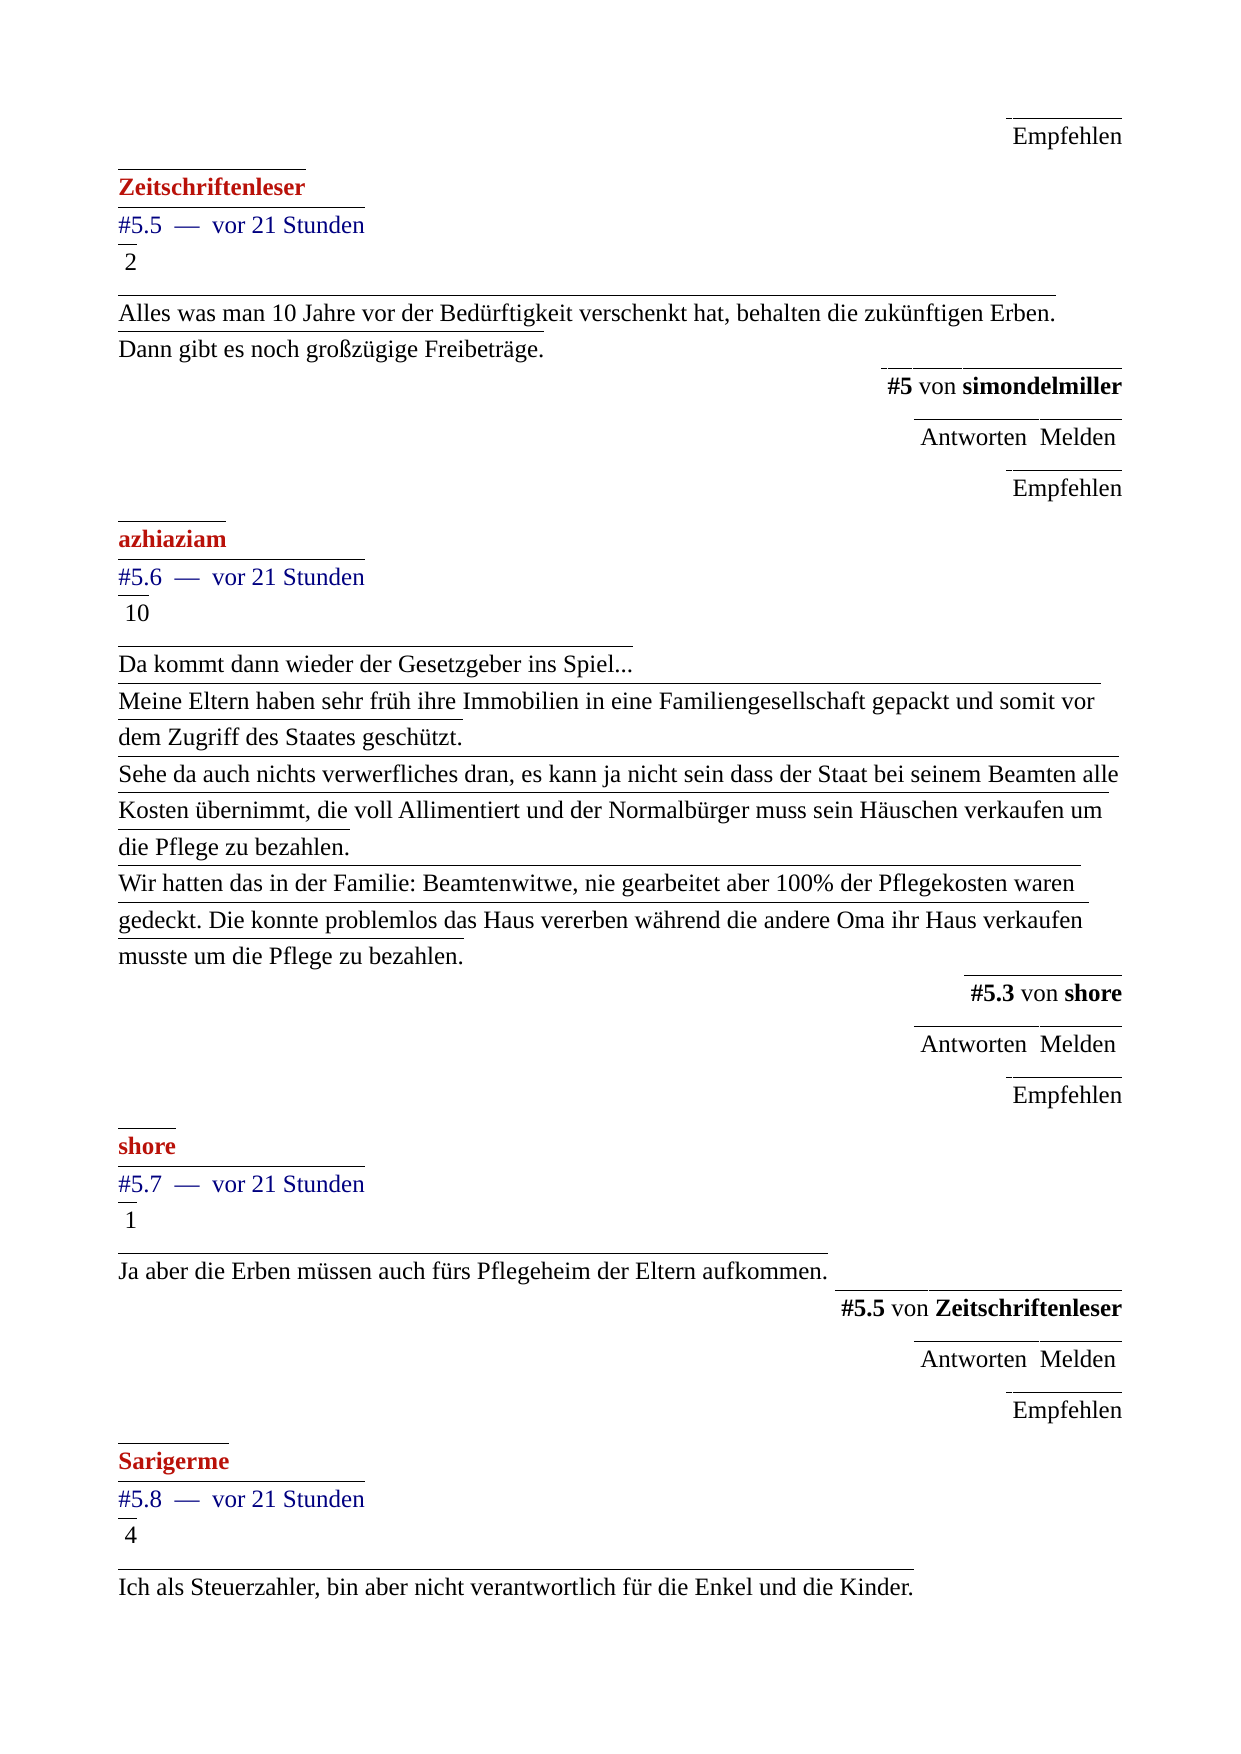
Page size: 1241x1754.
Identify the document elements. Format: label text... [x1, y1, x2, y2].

text 1 [118, 1202, 1122, 1234]
text Ich als Steuerzahler, bin aber nicht verantwortlich für die Enkel und die Kinder. [118, 1568, 1122, 1600]
text Da kommt dann wieder der Gesetzgeber ins Spiel... [118, 646, 1122, 678]
text Meine Eltern haben sehr früh ihre Immobilien in eine Familiengesellschaft gepackt und somit vor dem Zugriff des Staates geschützt. [118, 683, 1122, 751]
text Ja aber die Erben müssen auch fürs Pflegeheim der Eltern aufkommen. [118, 1253, 1122, 1285]
subtitle Sarigerme [118, 1443, 1122, 1475]
text #5.8 — vor 21 Stunden [118, 1481, 1122, 1513]
text #5.5 — vor 21 Stunden [118, 207, 1122, 239]
subtitle azhiaziam [118, 521, 1122, 553]
subtitle Zeitschriftenleser [118, 169, 1122, 201]
text Empfehlen [118, 1392, 1122, 1424]
text Antworten Melden [118, 419, 1122, 451]
text #5.3 von shore [118, 974, 1122, 1006]
text Antworten Melden [118, 1341, 1122, 1373]
text #5.6 — vor 21 Stunden [118, 559, 1122, 591]
text Empfehlen [118, 118, 1122, 150]
text 2 [118, 244, 1122, 276]
text #5.5 von Zeitschriftenleser [118, 1290, 1122, 1322]
text Wir hatten das in der Familie: Beamtenwitwe, nie gearbeitet aber 100% der Pflegekosten waren gedeckt. Die konnte problemlos das Haus vererben während die andere Oma ihr Haus verkaufen musste um die Pflege zu bezahlen. [118, 865, 1122, 970]
text Antworten Melden [118, 1026, 1122, 1057]
text 10 [118, 595, 1122, 627]
text Sehe da auch nichts verwerfliches dran, es kann ja nicht sein dass der Staat bei seinem Beamten alle Kosten übernimmt, die voll Allimentiert und der Normalbürger muss sein Häuschen verkaufen um die Pflege zu bezahlen. [118, 756, 1122, 861]
text #5.7 — vor 21 Stunden [118, 1166, 1122, 1198]
text Empfehlen [118, 1077, 1122, 1108]
text 4 [118, 1517, 1122, 1549]
subtitle shore [118, 1128, 1122, 1159]
text Alles was man 10 Jahre vor der Bedürftigkeit verschenkt hat, behalten die zukünftigen Erben. Dann gibt es noch großzügige Freibeträge. [118, 295, 1122, 363]
text Empfehlen [118, 470, 1122, 502]
text #5 von simondelmiller [118, 368, 1122, 399]
